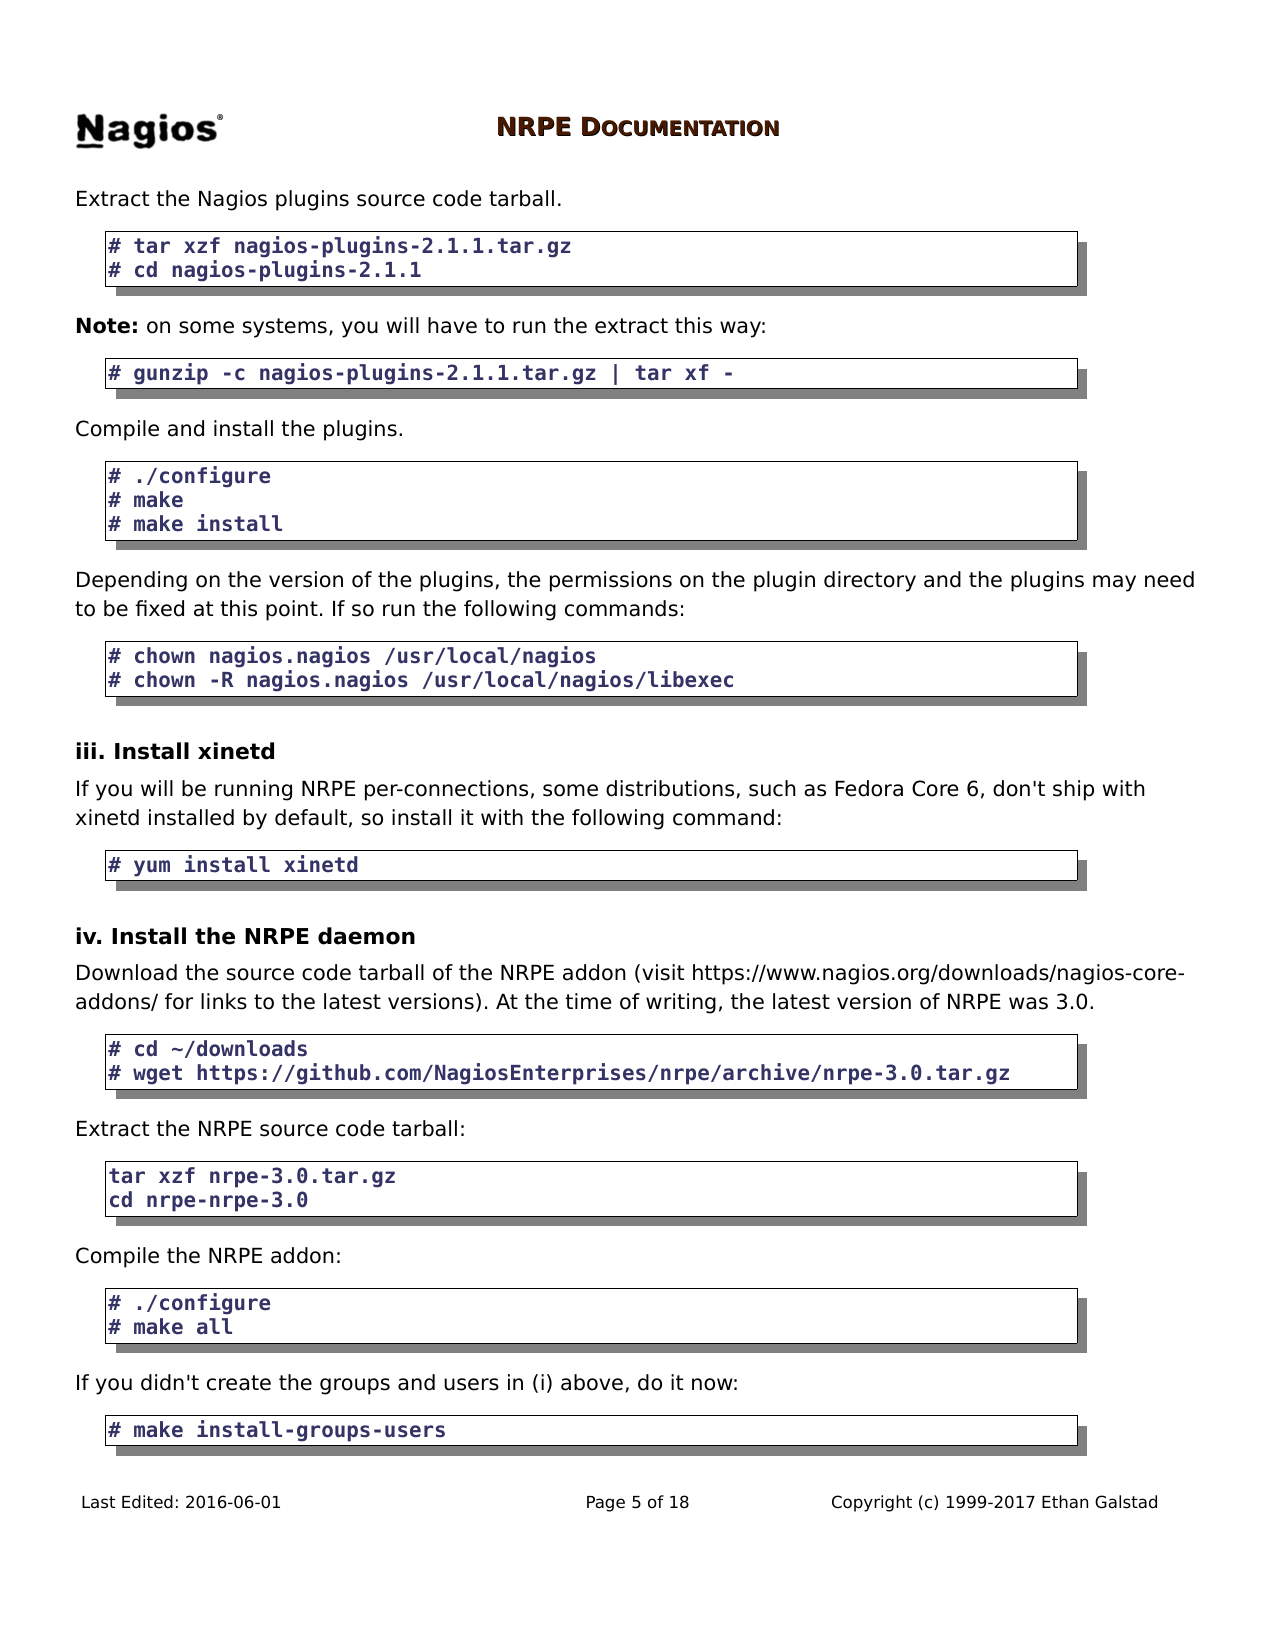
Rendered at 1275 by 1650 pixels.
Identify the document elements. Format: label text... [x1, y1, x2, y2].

text # ./configure [106, 1289, 1077, 1312]
text # chown nagios.nagios /usr/local/nagios [106, 642, 1077, 665]
text # tar xzf nagios-plugins-2.1.1.tar.gz [106, 232, 1077, 255]
text # make all [106, 1312, 1077, 1343]
text # ./configure [106, 462, 1077, 485]
text # gunzip -c nagios-plugins-2.1.1.tar.gz | tar xf - [106, 359, 1077, 388]
text # wget https://github.com/NagiosEnterprises/nrpe/archive/nrpe-3.0.tar.gz [106, 1058, 1077, 1089]
text If you will be running NRPE per-connections, some distributions, such as Fedora Core 6, don't ship with xinetd installed by default, so install it with the following command: [75, 777, 1200, 830]
text Compile and install the plugins. [75, 417, 1200, 441]
text Depending on the version of the plugins, the permissions on the plugin directory and the plugins may need to be fixed at this point. If so run the following commands: [75, 568, 1200, 622]
text Download the source code tarball of the NRPE addon (visit https://www.nagios.org/downloads/nagios-core-addons/ for links to the latest versions). At the time of writing, the latest version of NRPE was 3.0. [75, 961, 1200, 1014]
text # yum install xinetd [106, 851, 1077, 880]
picture [75, 112, 225, 150]
text # make install-groups-users [106, 1416, 1077, 1445]
subtitle iii. Install xinetd [75, 739, 1200, 765]
text # cd ~/downloads [106, 1035, 1077, 1058]
text Note: on some systems, you will have to run the extract this way: [75, 314, 1200, 339]
text # make install [106, 509, 1077, 540]
text If you didn't create the groups and users in (i) above, do it now: [75, 1371, 1200, 1396]
text cd nrpe-nrpe-3.0 [106, 1185, 1077, 1216]
text # chown -R nagios.nagios /usr/local/nagios/libexec [106, 665, 1077, 696]
text Extract the NRPE source code tarball: [75, 1117, 1200, 1142]
subtitle iv. Install the NRPE daemon [75, 924, 1200, 949]
text Extract the Nagios plugins source code tarball. [75, 187, 1200, 212]
text # cd nagios-plugins-2.1.1 [106, 255, 1077, 286]
text # make [106, 485, 1077, 509]
text tar xzf nrpe-3.0.tar.gz [106, 1162, 1077, 1185]
text Compile the NRPE addon: [75, 1244, 1200, 1268]
